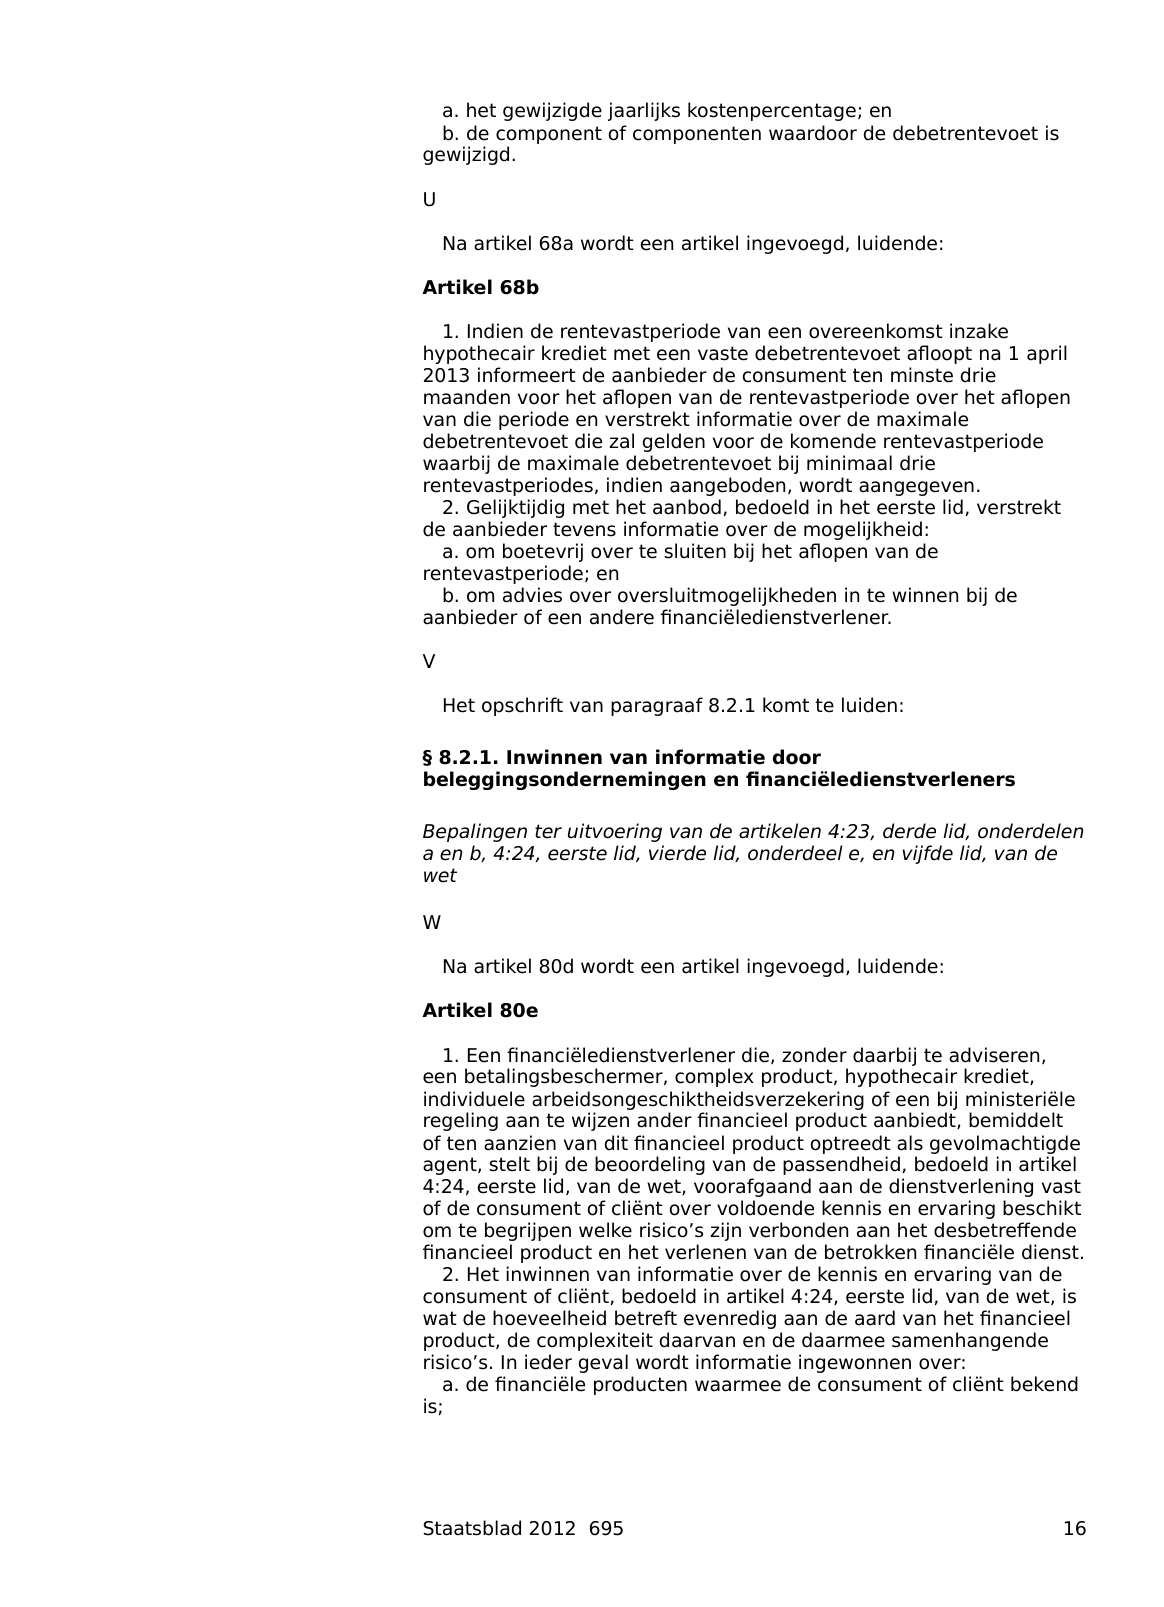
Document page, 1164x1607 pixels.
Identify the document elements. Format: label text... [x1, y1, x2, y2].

text b. de component of componenten waardoor de debetrentevoet is gewijzigd. [422, 122, 1087, 166]
subtitle Artikel 80e [422, 1000, 1087, 1022]
text a. om boetevrij over te sluiten bij het aflopen van de rentevastperiode; en [422, 541, 1087, 585]
text Na artikel 68a wordt een artikel ingevoegd, luidende: [422, 233, 1087, 255]
text a. het gewijzigde jaarlijks kostenpercentage; en [422, 100, 1087, 122]
text 1. Indien de rentevastperiode van een overeenkomst inzake hypothecair krediet met een vaste debetrentevoet afloopt na 1 april 2013 informeert de aanbieder de consument ten minste drie maanden voor het aflopen van de rentevastperiode over het aflopen van die periode en verstrekt informatie over de maximale debetrentevoet die zal gelden voor de komende rentevastperiode waarbij de maximale debetrentevoet bij minimaal drie rentevastperiodes, indien aangeboden, wordt aangegeven. [422, 321, 1087, 497]
text V [422, 651, 1087, 673]
text 1. Een financiëledienstverlener die, zonder daarbij te adviseren, een betalingsbeschermer, complex product, hypothecair krediet, individuele arbeidsongeschiktheidsverzekering of een bij ministeriële regeling aan te wijzen ander financieel product aanbiedt, bemiddelt of ten aanzien van dit financieel product optreedt als gevolmachtigde agent, stelt bij de beoordeling van de passendheid, bedoeld in artikel 4:24, eerste lid, van de wet, voorafgaand aan de dienstverlening vast of de consument of cliënt over voldoende kennis en ervaring beschikt om te begrijpen welke risico’s zijn verbonden aan het desbetreffende financieel product en het verlenen van de betrokken financiële dienst. [422, 1044, 1087, 1264]
subtitle Artikel 68b [422, 277, 1087, 299]
text Het opschrift van paragraaf 8.2.1 komt te luiden: [422, 695, 1087, 717]
text W [422, 912, 1087, 934]
text 2. Het inwinnen van informatie over de kennis en ervaring van de consument of cliënt, bedoeld in artikel 4:24, eerste lid, van de wet, is wat de hoeveelheid betreft evenredig aan de aard van het financieel product, de complexiteit daarvan en de daarmee samenhangende risico’s. In ieder geval wordt informatie ingewonnen over: [422, 1264, 1087, 1374]
text U [422, 188, 1087, 211]
text b. om advies over oversluitmogelijkheden in te winnen bij de aanbieder of een andere financiëledienstverlener. [422, 585, 1087, 629]
subtitle Bepalingen ter uitvoering van de artikelen 4:23, derde lid, onderdelen a en b, 4:24, eerste lid, vierde lid, onderdeel e, en vijfde lid, van de wet [422, 821, 1087, 887]
text Na artikel 80d wordt een artikel ingevoegd, luidende: [422, 956, 1087, 978]
text a. de financiële producten waarmee de consument of cliënt bekend is; [422, 1374, 1087, 1418]
subtitle § 8.2.1. Inwinnen van informatie door beleggingsondernemingen en financiëledienstverleners [422, 747, 1087, 791]
text 2. Gelijktijdig met het aanbod, bedoeld in het eerste lid, verstrekt de aanbieder tevens informatie over de mogelijkheid: [422, 497, 1087, 541]
